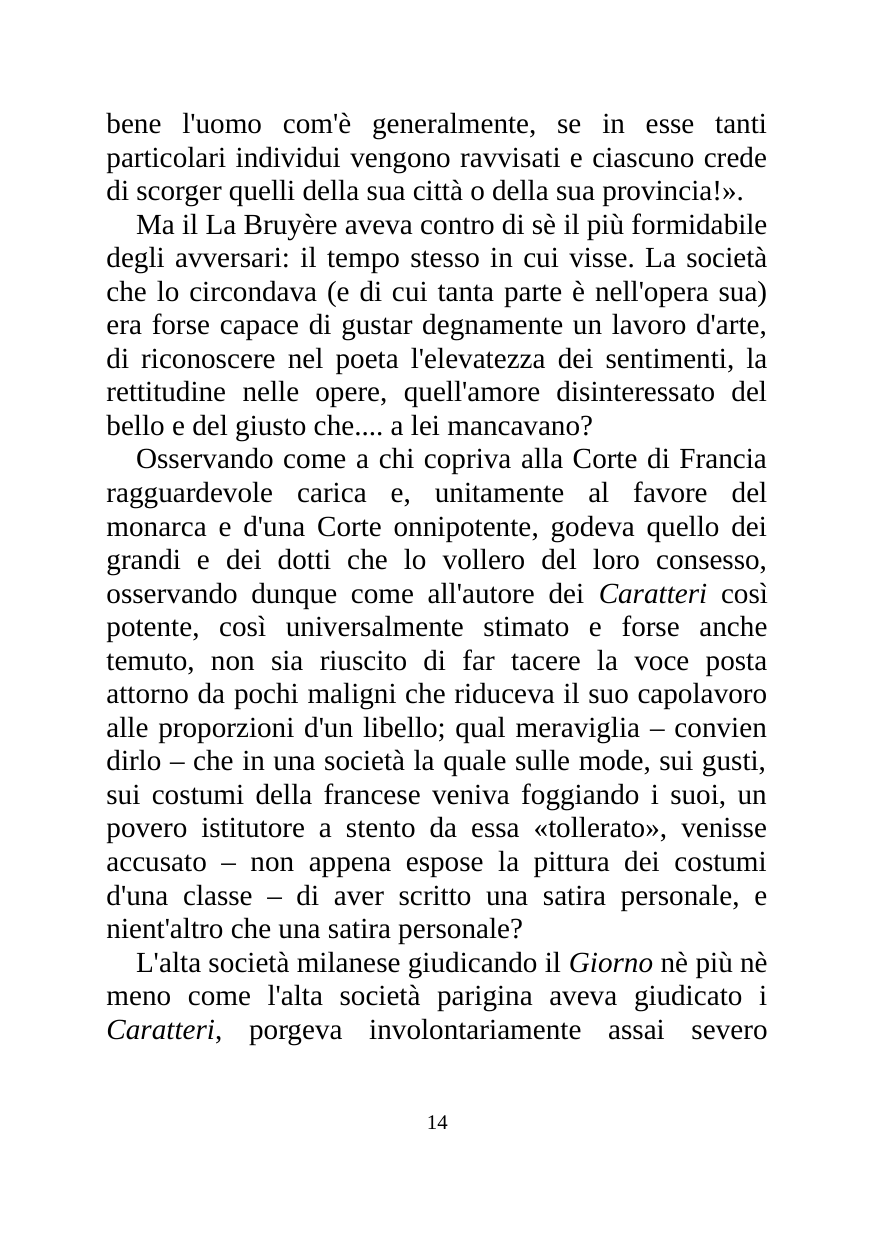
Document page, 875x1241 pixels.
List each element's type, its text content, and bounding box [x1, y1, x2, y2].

text L'alta società milanese giudicando il Giorno nè più nè meno come l'alta società parigina aveva giudicato i Caratteri, porgeva involontariamente assai severo [106, 945, 768, 1045]
text Ma il La Bruyère aveva contro di sè il più formidabile degli avversari: il tempo stesso in cui visse. La società che lo circondava (e di cui tanta parte è nell'opera sua) era forse capace di gustar degnamente un lavoro d'arte, di riconoscere nel poeta l'elevatezza dei sentimenti, la rettitudine nelle opere, quell'amore disinteressato del bello e del giusto che.... a lei mancavano? [106, 207, 768, 442]
text Osservando come a chi copriva alla Corte di Francia ragguardevole carica e, unitamente al favore del monarca e d'una Corte onnipotente, godeva quello dei grandi e dei dotti che lo vollero del loro consesso, osservando dunque come all'autore dei Caratteri così potente, così universalmente stimato e forse anche temuto, non sia riuscito di far tacere la voce posta attorno da pochi maligni che riduceva il suo capolavoro alle proporzioni d'un libello; qual meraviglia – convien dirlo – che in una società la quale sulle mode, sui gusti, sui costumi della francese veniva foggiando i suoi, un povero istitutore a stento da essa «tollerato», venisse accusato – non appena espose la pittura dei costumi d'una classe – di aver scritto una satira personale, e nient'altro che una satira personale? [106, 442, 768, 945]
text bene l'uomo com'è generalmente, se in esse tanti particolari individui vengono ravvisati e ciascuno crede di scorger quelli della sua città o della sua provincia!». [106, 106, 768, 207]
